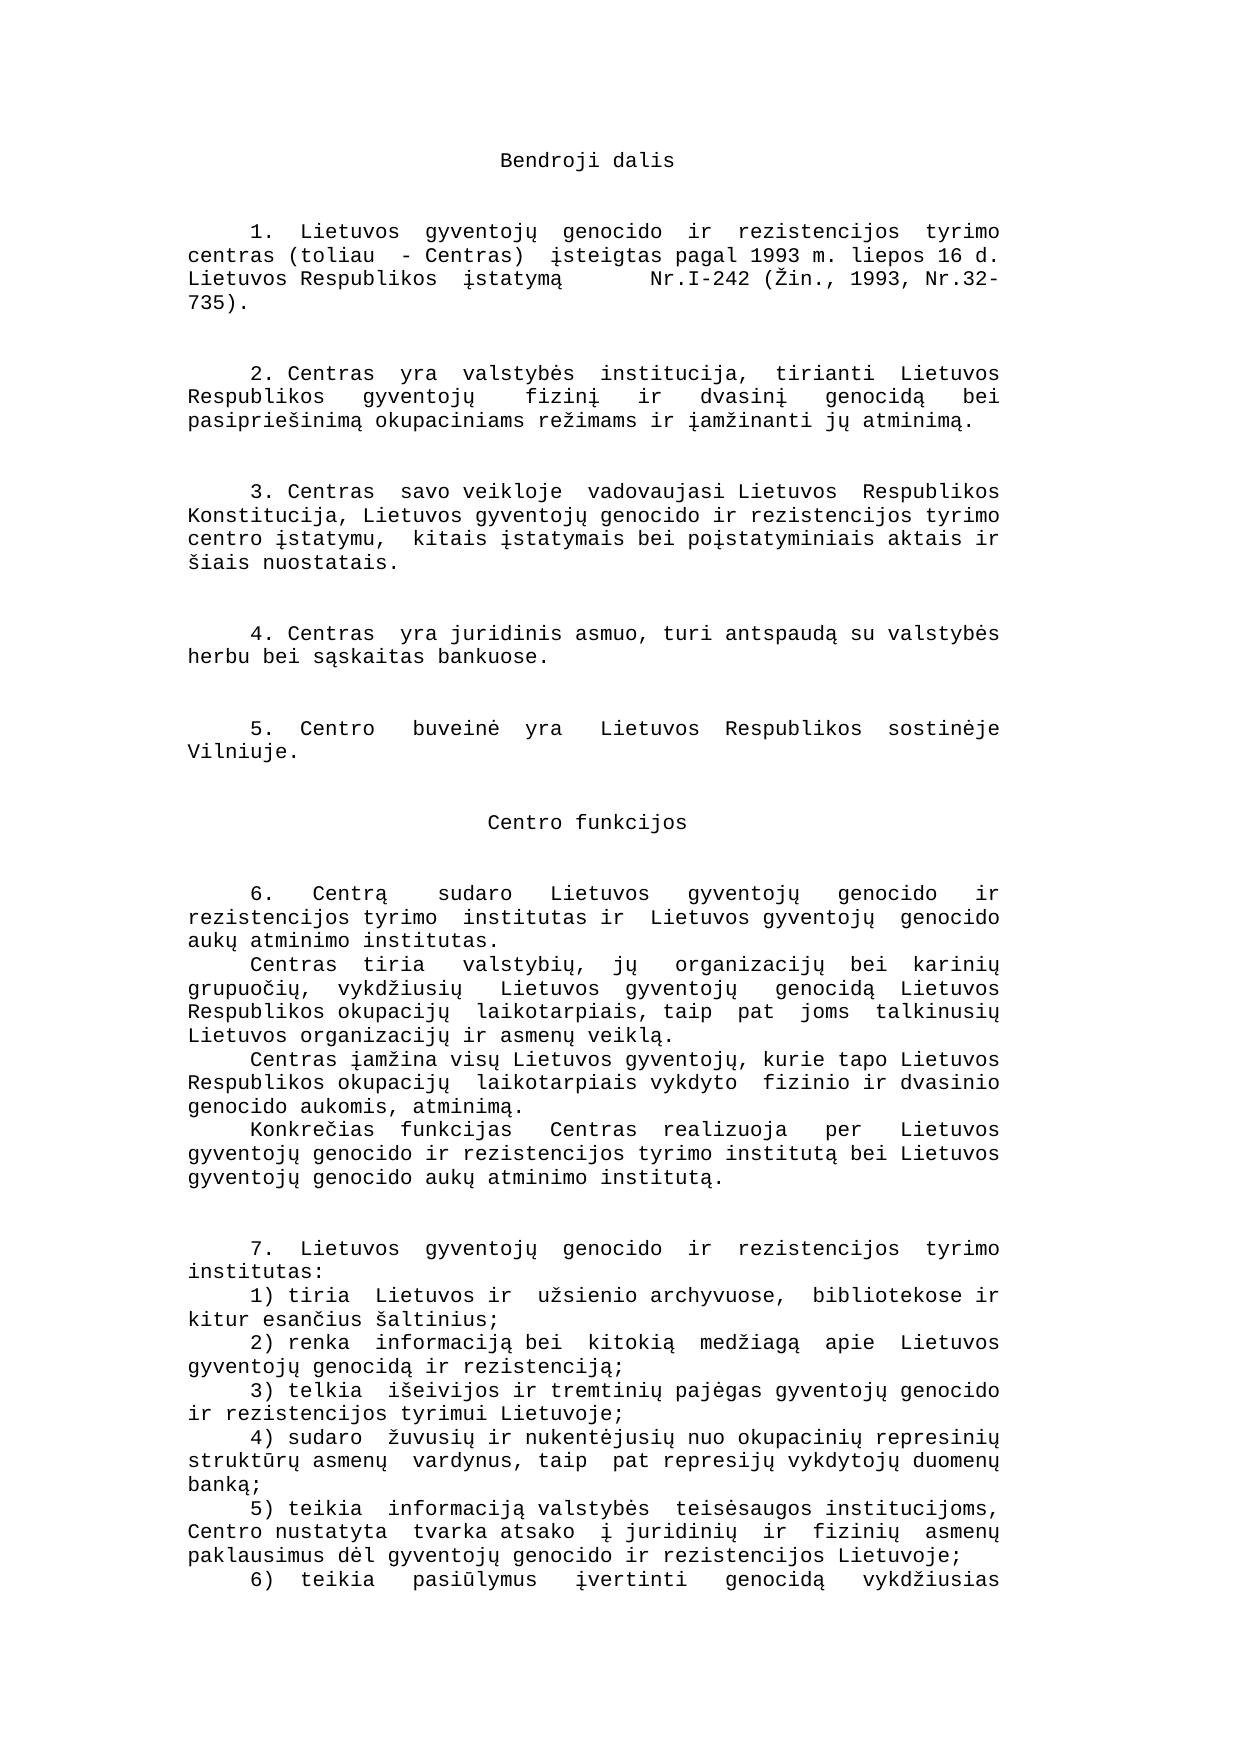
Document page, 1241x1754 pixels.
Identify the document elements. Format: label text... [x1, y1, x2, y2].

text Respublikos okupacijų laikotarpiais vykdyto fizinio ir dvasinio [187, 1072, 1053, 1096]
text banką; [187, 1474, 1053, 1498]
text rezistencijos tyrimo institutas ir Lietuvos gyventojų genocido [187, 907, 1053, 930]
text 2. Centras yra valstybės institucija, tirianti Lietuvos [187, 363, 1053, 386]
text gyventojų genocido ir rezistencijos tyrimo institutą bei Lietuvos [187, 1143, 1053, 1167]
text gyventojų genocidą ir rezistenciją; [187, 1356, 1053, 1379]
text herbu bei sąskaitas bankuose. [187, 647, 1053, 670]
text 1) tiria Lietuvos ir užsienio archyvuose, bibliotekose ir [187, 1285, 1053, 1309]
text Konstitucija, Lietuvos gyventojų genocido ir rezistencijos tyrimo [187, 505, 1053, 528]
text Respublikos gyventojų fizinį ir dvasinį genocidą bei [187, 386, 1053, 410]
text 735). [187, 292, 1053, 316]
text 1. Lietuvos gyventojų genocido ir rezistencijos tyrimo [187, 221, 1053, 244]
text ir rezistencijos tyrimui Lietuvoje; [187, 1403, 1053, 1427]
text pasipriešinimą okupaciniams režimams ir įamžinanti jų atminimą. [187, 410, 1053, 434]
text aukų atminimo institutas. [187, 930, 1053, 954]
text centro įstatymu, kitais įstatymais bei poįstatyminiais aktais ir [187, 528, 1053, 552]
text 3) telkia išeivijos ir tremtinių pajėgas gyventojų genocido [187, 1379, 1053, 1403]
text 4. Centras yra juridinis asmuo, turi antspaudą su valstybės [187, 623, 1053, 647]
text 7. Lietuvos gyventojų genocido ir rezistencijos tyrimo [187, 1238, 1053, 1261]
text gyventojų genocido aukų atminimo institutą. [187, 1167, 1053, 1190]
text 4) sudaro žuvusių ir nukentėjusių nuo okupacinių represinių [187, 1427, 1053, 1451]
text šiais nuostatais. [187, 552, 1053, 576]
text Respublikos okupacijų laikotarpiais, taip pat joms talkinusių [187, 1001, 1053, 1025]
text genocido aukomis, atminimą. [187, 1096, 1053, 1119]
text Lietuvos Respublikos įstatymą Nr.I-242 (Žin., 1993, Nr.32- [187, 268, 1053, 292]
text Centro funkcijos [187, 812, 1053, 836]
text Bendroji dalis [187, 150, 1053, 174]
text 2) renka informaciją bei kitokią medžiagą apie Lietuvos [187, 1332, 1053, 1356]
text centras (toliau - Centras) įsteigtas pagal 1993 m. liepos 16 d. [187, 244, 1053, 268]
text kitur esančius šaltinius; [187, 1309, 1053, 1332]
text struktūrų asmenų vardynus, taip pat represijų vykdytojų duomenų [187, 1451, 1053, 1474]
text Centras įamžina visų Lietuvos gyventojų, kurie tapo Lietuvos [187, 1048, 1053, 1072]
text Centro nustatyta tvarka atsako į juridinių ir fizinių asmenų [187, 1521, 1053, 1545]
text grupuočių, vykdžiusių Lietuvos gyventojų genocidą Lietuvos [187, 978, 1053, 1001]
text Vilniuje. [187, 741, 1053, 765]
text 6) teikia pasiūlymus įvertinti genocidą vykdžiusias [187, 1569, 1053, 1592]
text paklausimus dėl gyventojų genocido ir rezistencijos Lietuvoje; [187, 1545, 1053, 1569]
text Lietuvos organizacijų ir asmenų veiklą. [187, 1025, 1053, 1048]
text 3. Centras savo veikloje vadovaujasi Lietuvos Respublikos [187, 481, 1053, 505]
text 6. Centrą sudaro Lietuvos gyventojų genocido ir [187, 883, 1053, 907]
text 5) teikia informaciją valstybės teisėsaugos institucijoms, [187, 1498, 1053, 1521]
text Konkrečias funkcijas Centras realizuoja per Lietuvos [187, 1119, 1053, 1143]
text Centras tiria valstybių, jų organizacijų bei karinių [187, 954, 1053, 978]
text institutas: [187, 1261, 1053, 1285]
text 5. Centro buveinė yra Lietuvos Respublikos sostinėje [187, 717, 1053, 741]
